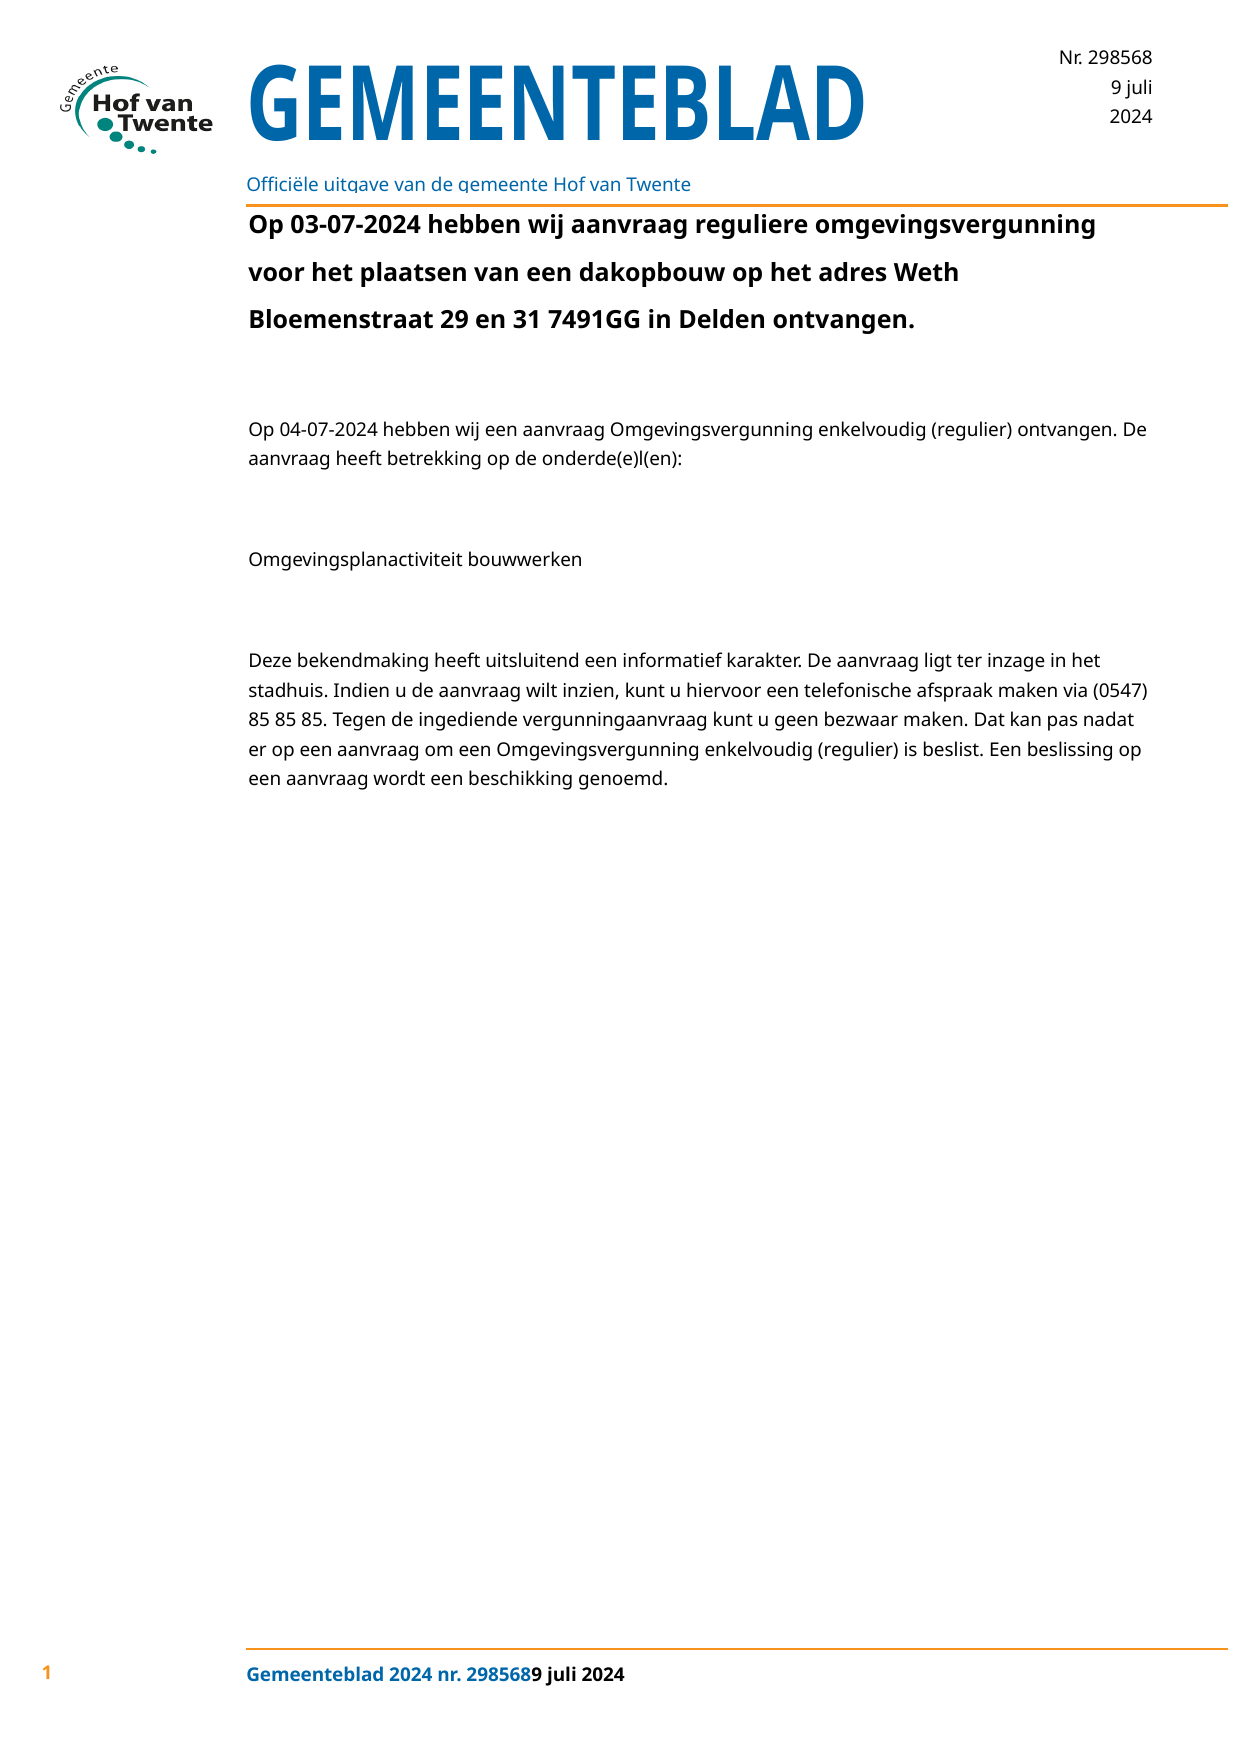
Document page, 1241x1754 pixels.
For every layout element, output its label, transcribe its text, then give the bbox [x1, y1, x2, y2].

text Omgevingsplanactiviteit bouwwerken [248, 546, 1152, 572]
text Deze bekendmaking heeft uitsluitend een informatief karakter. De aanvraag ligt ter inzage in het stadhuis. Indien u de aanvraag wilt inzien, kunt u hiervoor een telefonische afspraak maken via (0547) 85 85 85. Tegen de ingediende vergunningaanvraag kunt u geen bezwaar maken. Dat kan pas nadat er op een aanvraag om een Omgevingsvergunning enkelvoudig (regulier) is beslist. Een beslissing op een aanvraag wordt een beschikking genoemd. [248, 647, 1152, 791]
text Op 03-07-2024 hebben wij aanvraag reguliere omgevingsvergunning voor het plaatsen van een dakopbouw op het adres Weth Bloemenstraat 29 en 31 7491GG in Delden ontvangen. [248, 207, 1152, 336]
text Op 04-07-2024 hebben wij een aanvraag Omgevingsvergunning enkelvoudig (regulier) ontvangen. De aanvraag heeft betrekking op de onderde(e)l(en): [248, 416, 1152, 471]
picture [41, 47, 231, 172]
